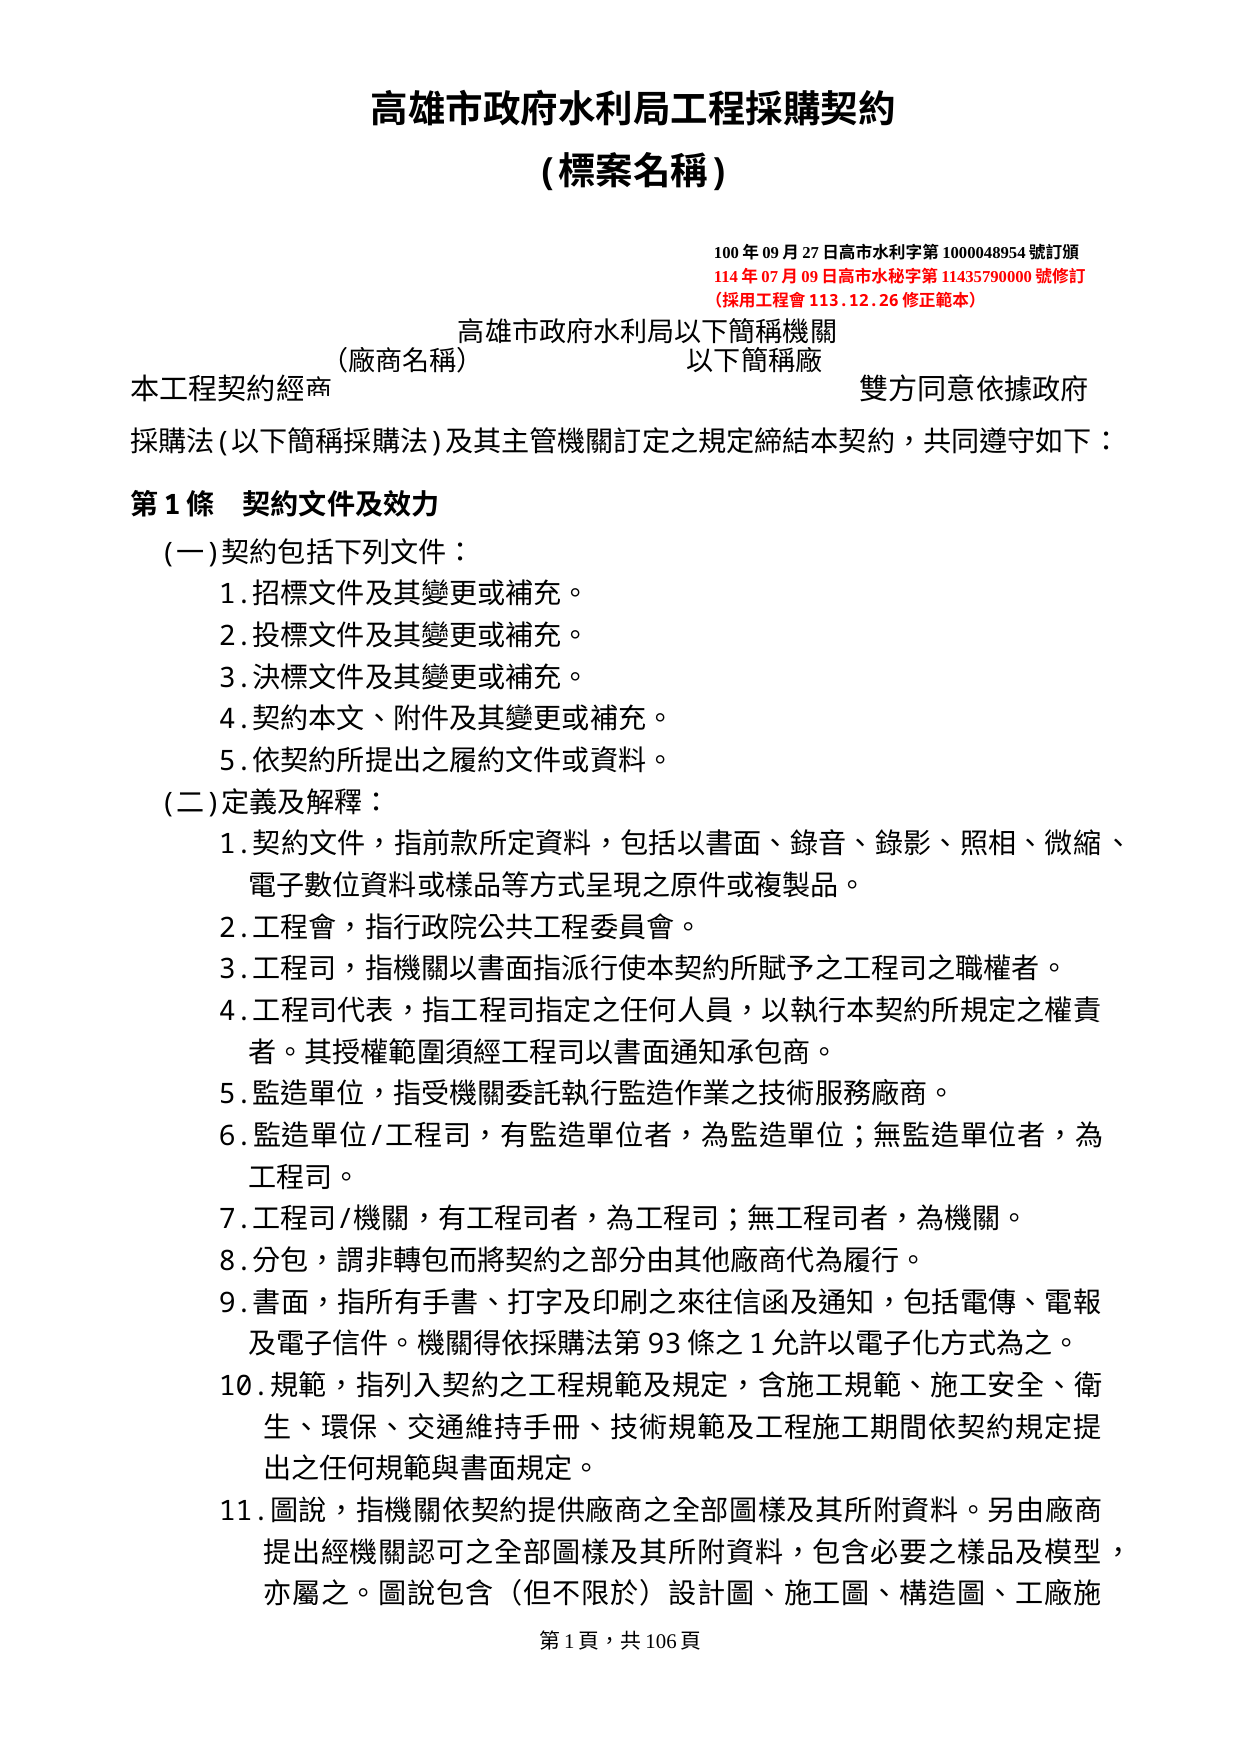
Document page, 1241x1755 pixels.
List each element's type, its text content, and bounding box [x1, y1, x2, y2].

text （採用工程會113.12.26修正範本） [130, 287, 1110, 311]
text 高雄市政府水利局以下簡稱機關 [306, 318, 837, 347]
text 2.工程會，指行政院公共工程委員會。 [218, 904, 1104, 945]
text 6.監造單位/工程司，有監造單位者，為監造單位；無監造單位者，為工程司。 [218, 1112, 1104, 1195]
text （廠商名稱） 以下簡稱廠商 [306, 347, 837, 395]
text 4.工程司代表，指工程司指定之任何人員，以執行本契約所規定之權責者。其授權範圍須經工程司以書面通知承包商。 [218, 987, 1104, 1070]
text 10.規範，指列入契約之工程規範及規定，含施工規範、施工安全、衛生、環保、交通維持手冊、技術規範及工程施工期間依契約規定提出之任何規範與書面規定。 [218, 1362, 1104, 1487]
text 9.書面，指所有手書、打字及印刷之來往信函及通知，包括電傳、電報及電子信件。機關得依採購法第93條之1允許以電子化方式為之。 [218, 1279, 1104, 1362]
text 第1條 契約文件及效力 [130, 481, 1110, 522]
text 1.契約文件，指前款所定資料，包括以書面、錄音、錄影、照相、微縮、電子數位資料或樣品等方式呈現之原件或複製品。 [218, 820, 1104, 904]
text 11.圖說，指機關依契約提供廠商之全部圖樣及其所附資料。另由廠商提出經機關認可之全部圖樣及其所附資料，包含必要之樣品及模型，亦屬之。圖說包含（但不限於）設計圖、施工圖、構造圖、工廠施工製造圖、大樣圖等。 [218, 1487, 1104, 1612]
text 高雄市政府水利局工程採購契約 [130, 89, 1136, 130]
text 8.分包，謂非轉包而將契約之部分由其他廠商代為履行。 [218, 1237, 1104, 1279]
text (標案名稱) [130, 151, 1136, 193]
text 1.招標文件及其變更或補充。 [218, 570, 1104, 612]
text 4.契約本文、附件及其變更或補充。 [218, 695, 1104, 737]
text 7.工程司/機關，有工程司者，為工程司；無工程司者，為機關。 [218, 1195, 1104, 1237]
text 100年09月27日高市水利字第1000048954號訂頒 [130, 239, 1110, 263]
text 3.決標文件及其變更或補充。 [218, 654, 1104, 695]
text [303, 310, 839, 403]
text 5.依契約所提出之履約文件或資料。 [218, 737, 1104, 779]
text 本工程契約經 雙方同意依據政府採購法(以下簡稱採購法)及其主管機關訂定之規定締結本契約，共同遵守如下： [130, 358, 1110, 462]
text (一)契約包括下列文件： [159, 529, 1110, 570]
text 5.監造單位，指受機關委託執行監造作業之技術服務廠商。 [218, 1070, 1104, 1112]
text (二)定義及解釋： [159, 779, 1110, 820]
text 114年07月09日高市水秘字第11435790000號修訂 [130, 263, 1110, 287]
text 3.工程司，指機關以書面指派行使本契約所賦予之工程司之職權者。 [218, 945, 1104, 987]
text 2.投標文件及其變更或補充。 [218, 612, 1104, 654]
